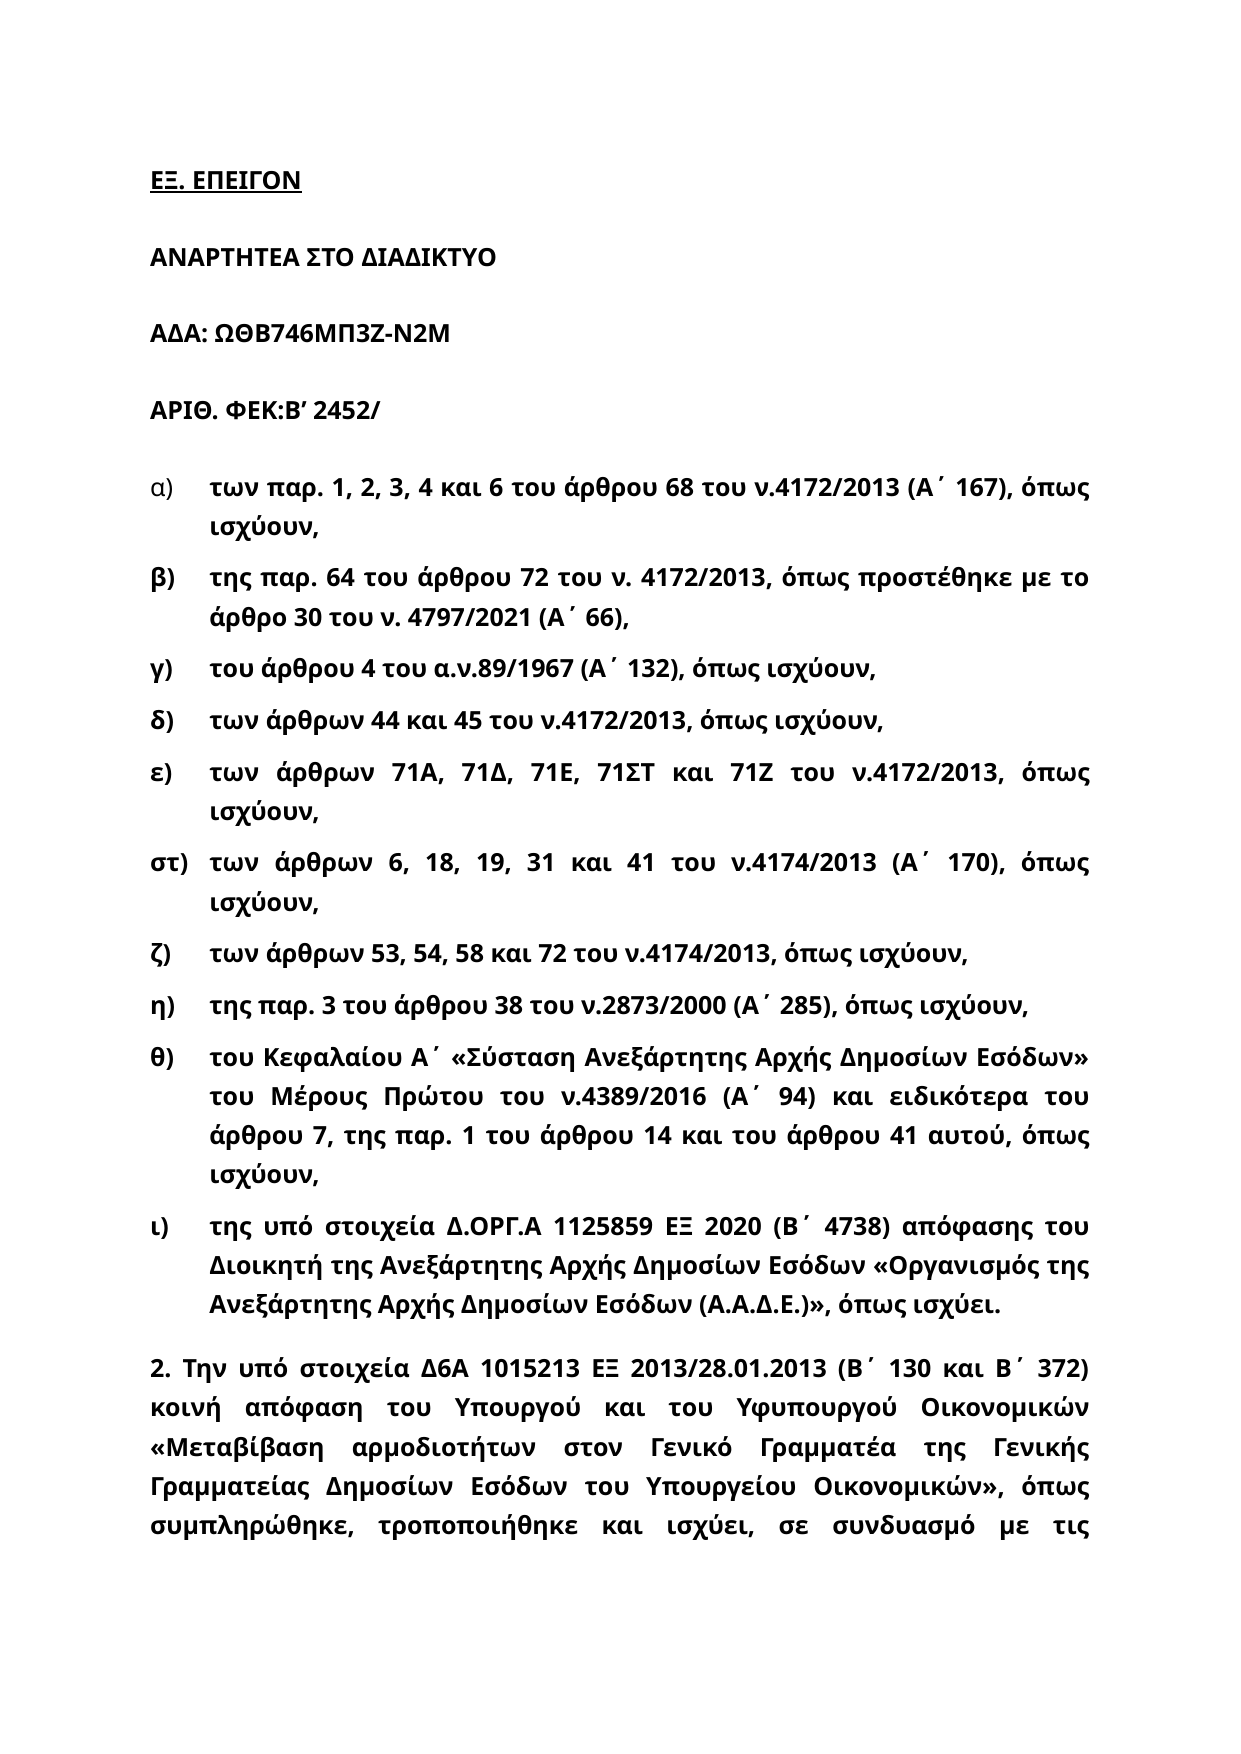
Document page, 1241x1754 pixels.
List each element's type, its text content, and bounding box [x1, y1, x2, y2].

title ΕΞ. ΕΠΕΙΓΟΝ [150, 162, 1090, 197]
text 2. Την υπό στοιχεία Δ6Α 1015213 ΕΞ 2013/28.01.2013 (Β΄ 130 και Β΄ 372) κοινή απόφαση του Υπουργού και του Υφυπουργού Οικονομικών «Μεταβίβαση αρμοδιοτήτων στον Γενικό Γραμματέα της Γενικής Γραμματείας Δημοσίων Εσόδων του Υπουργείου Οικονομικών», όπως συμπληρώθηκε, τροποποιήθηκε και ισχύει, σε συνδυασμό με τις [150, 1351, 1090, 1542]
list θ) του Κεφαλαίου Α΄ «Σύσταση Ανεξάρτητης Αρχής Δημοσίων Εσόδων» του Μέρους Πρώτου του ν.4389/2016 (Α΄ 94) και ειδικότερα του άρθρου 7, της παρ. 1 του άρθρου 14 και του άρθρου 41 αυτού, όπως ισχύουν, [150, 1039, 1090, 1191]
title ΑΡΙΘ. ΦΕΚ:Β’ 2452/ [150, 392, 1090, 427]
list γ) του άρθρου 4 του α.ν.89/1967 (Α΄ 132), όπως ισχύουν, [150, 651, 1090, 685]
list ζ) των άρθρων 53, 54, 58 και 72 του ν.4174/2013, όπως ισχύουν, [150, 936, 1090, 970]
list στ) των άρθρων 6, 18, 19, 31 και 41 του ν.4174/2013 (Α΄ 170), όπως ισχύουν, [150, 845, 1090, 918]
list β) της παρ. 64 του άρθρου 72 του ν. 4172/2013, όπως προστέθηκε με το άρθρο 30 του ν. 4797/2021 (Α΄ 66), [150, 560, 1090, 633]
list α) των παρ. 1, 2, 3, 4 και 6 του άρθρου 68 του ν.4172/2013 (Α΄ 167), όπως ισχύουν, [150, 469, 1090, 542]
list δ) των άρθρων 44 και 45 του ν.4172/2013, όπως ισχύουν, [150, 702, 1090, 737]
title ΑΔΑ: ΩΘΒ746ΜΠ3Ζ-Ν2Μ [150, 316, 1090, 350]
list ε) των άρθρων 71Α, 71Δ, 71Ε, 71ΣΤ και 71Ζ του ν.4172/2013, όπως ισχύουν, [150, 754, 1090, 827]
list ι) της υπό στοιχεία Δ.ΟΡΓ.Α 1125859 ΕΞ 2020 (Β΄ 4738) απόφασης του Διοικητή της Ανεξάρτητης Αρχής Δημοσίων Εσόδων «Οργανισμός της Ανεξάρτητης Αρχής Δημοσίων Εσόδων (Α.Α.Δ.Ε.)», όπως ισχύει. [150, 1208, 1090, 1321]
list η) της παρ. 3 του άρθρου 38 του ν.2873/2000 (Α΄ 285), όπως ισχύουν, [150, 987, 1090, 1022]
title ΑΝΑΡΤΗΤΕΑ ΣΤΟ ΔΙΑΔΙΚΤΥΟ [150, 239, 1090, 273]
